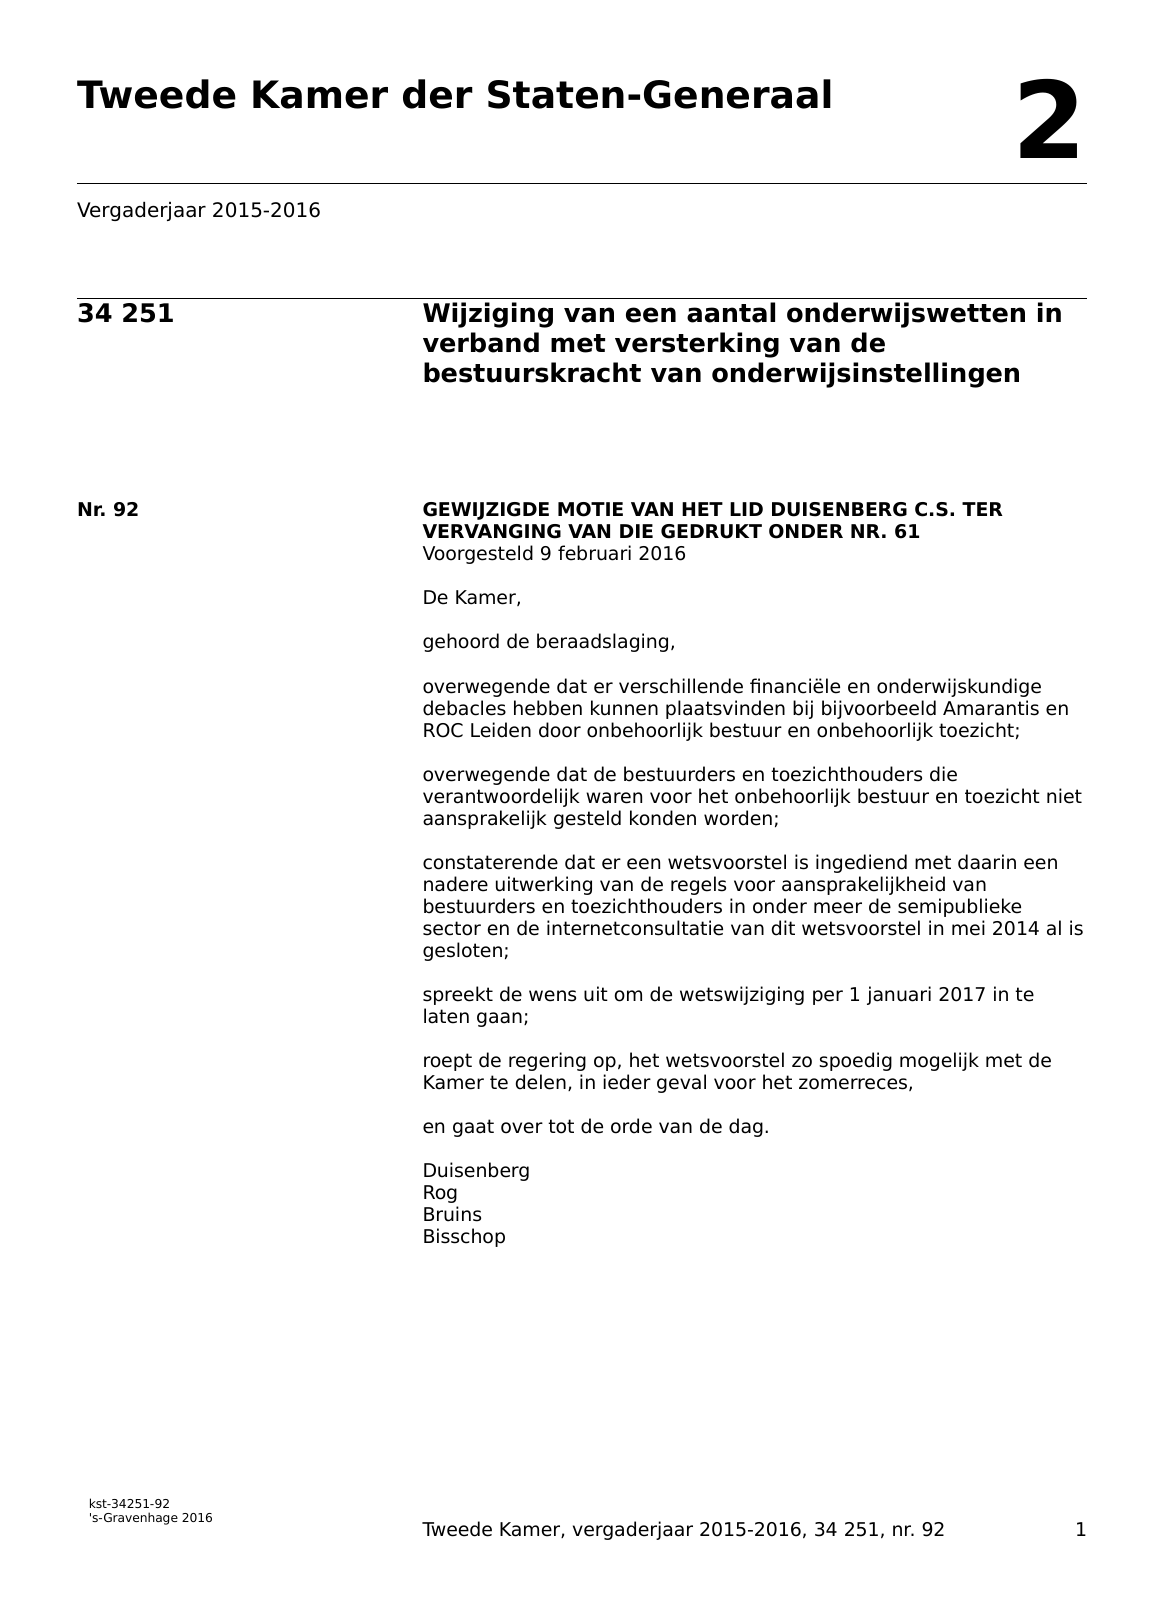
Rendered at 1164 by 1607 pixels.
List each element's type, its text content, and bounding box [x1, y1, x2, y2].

text gehoord de beraadslaging, [422, 631, 1087, 653]
text Rog [422, 1182, 1087, 1204]
table_header 2 [886, 59, 1087, 183]
text Bruins [422, 1204, 1087, 1226]
text kst-34251-92 [88, 1497, 323, 1511]
text Bisschop [422, 1226, 1087, 1248]
table_header Tweede Kamer der Staten-Generaal [77, 59, 886, 183]
table_cell Vergaderjaar 2015-2016 [77, 184, 1087, 298]
text constaterende dat er een wetsvoorstel is ingediend met daarin een nadere uitwerking van de regels voor aansprakelijkheid van bestuurders en toezichthouders in onder meer de semipublieke sector en de internetconsultatie van dit wetsvoorstel in mei 2014 al is gesloten; [422, 852, 1087, 962]
text 's-Gravenhage 2016 [88, 1511, 323, 1525]
text De Kamer, [422, 587, 1087, 609]
text Voorgesteld 9 februari 2016 [422, 543, 1087, 565]
text roept de regering op, het wetsvoorstel zo spoedig mogelijk met de Kamer te delen, in ieder geval voor het zomerreces, [422, 1050, 1087, 1094]
subtitle 34 251 Wijziging van een aantal onderwijswetten in verband met versterking van de bestuurskracht van onderwijsinstellingen [77, 299, 1087, 388]
text Duisenberg [422, 1160, 1087, 1182]
text spreekt de wens uit om de wetswijziging per 1 januari 2017 in te laten gaan; [422, 984, 1087, 1028]
text en gaat over tot de orde van de dag. [422, 1116, 1087, 1138]
text overwegende dat er verschillende financiële en onderwijskundige debacles hebben kunnen plaatsvinden bij bijvoorbeeld Amarantis en ROC Leiden door onbehoorlijk bestuur en onbehoorlijk toezicht; [422, 676, 1087, 741]
subtitle Nr. 92 GEWIJZIGDE MOTIE VAN HET LID DUISENBERG C.S. TER VERVANGING VAN DIE GEDRUKT ONDER NR. 61 [77, 499, 1087, 543]
text overwegende dat de bestuurders en toezichthouders die verantwoordelijk waren voor het onbehoorlijk bestuur en toezicht niet aansprakelijk gesteld konden worden; [422, 764, 1087, 829]
